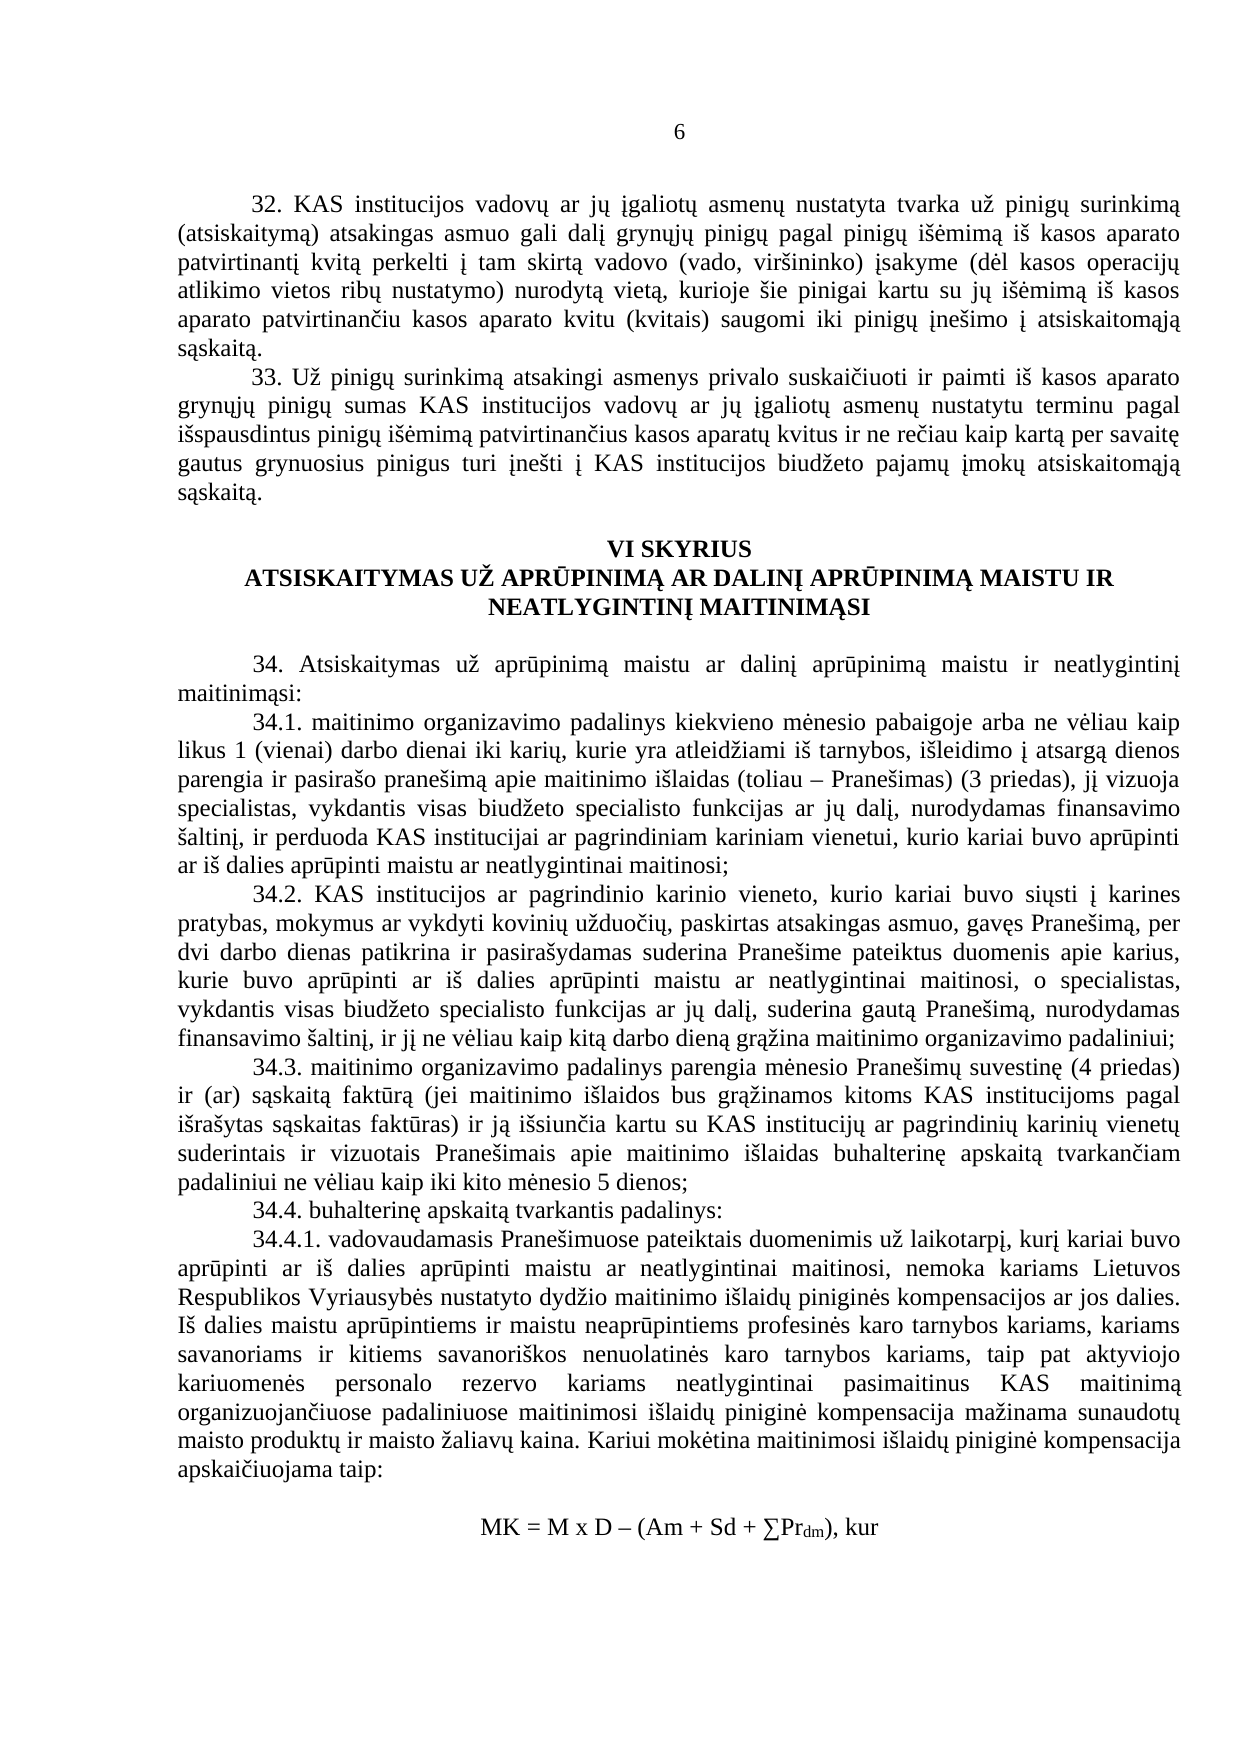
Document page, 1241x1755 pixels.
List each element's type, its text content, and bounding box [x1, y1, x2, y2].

text 32. KAS institucijos vadovų ar jų įgaliotų asmenų nustatyta tvarka už pinigų surinkimą (atsiskaitymą) atsakingas asmuo gali dalį grynųjų pinigų pagal pinigų išėmimą iš kasos aparato patvirtinantį kvitą perkelti į tam skirtą vadovo (vado, viršininko) įsakyme (dėl kasos operacijų atlikimo vietos ribų nustatymo) nurodytą vietą, kurioje šie pinigai kartu su jų išėmimą iš kasos aparato patvirtinančiu kasos aparato kvitu (kvitais) saugomi iki pinigų įnešimo į atsiskaitomąją sąskaitą. [177, 189, 1181, 362]
text VI SKYRIUS [177, 534, 1181, 563]
text ATSISKAITYMAS UŽ APRŪPINIMĄ AR DALINĮ APRŪPINIMĄ MAISTU IR NEATLYGINTINĮ MAITINIMĄSI [177, 563, 1181, 621]
text 34.3. maitinimo organizavimo padalinys parengia mėnesio Pranešimų suvestinę (4 priedas) ir (ar) sąskaitą faktūrą (jei maitinimo išlaidos bus grąžinamos kitoms KAS institucijoms pagal išrašytas sąskaitas faktūras) ir ją išsiunčia kartu su KAS institucijų ar pagrindinių karinių vienetų suderintais ir vizuotais Pranešimais apie maitinimo išlaidas buhalterinę apskaitą tvarkančiam padaliniui ne vėliau kaip iki kito mėnesio 5 dienos; [177, 1052, 1181, 1196]
text 34.1. maitinimo organizavimo padalinys kiekvieno mėnesio pabaigoje arba ne vėliau kaip likus 1 (vienai) darbo dienai iki karių, kurie yra atleidžiami iš tarnybos, išleidimo į atsargą dienos parengia ir pasirašo pranešimą apie maitinimo išlaidas (toliau – Pranešimas) (3 priedas), jį vizuoja specialistas, vykdantis visas biudžeto specialisto funkcijas ar jų dalį, nurodydamas finansavimo šaltinį, ir perduoda KAS institucijai ar pagrindiniam kariniam vienetui, kurio kariai buvo aprūpinti ar iš dalies aprūpinti maistu ar neatlygintinai maitinosi; [177, 707, 1181, 879]
text 34.2. KAS institucijos ar pagrindinio karinio vieneto, kurio kariai buvo siųsti į karines pratybas, mokymus ar vykdyti kovinių užduočių, paskirtas atsakingas asmuo, gavęs Pranešimą, per dvi darbo dienas patikrina ir pasirašydamas suderina Pranešime pateiktus duomenis apie karius, kurie buvo aprūpinti ar iš dalies aprūpinti maistu ar neatlygintinai maitinosi, o specialistas, vykdantis visas biudžeto specialisto funkcijas ar jų dalį, suderina gautą Pranešimą, nurodydamas finansavimo šaltinį, ir jį ne vėliau kaip kitą darbo dieną grąžina maitinimo organizavimo padaliniui; [177, 879, 1181, 1052]
text 34.4.1. vadovaudamasis Pranešimuose pateiktais duomenimis už laikotarpį, kurį kariai buvo aprūpinti ar iš dalies aprūpinti maistu ar neatlygintinai maitinosi, nemoka kariams Lietuvos Respublikos Vyriausybės nustatyto dydžio maitinimo išlaidų piniginės kompensacijos ar jos dalies. Iš dalies maistu aprūpintiems ir maistu neaprūpintiems profesinės karo tarnybos kariams, kariams savanoriams ir kitiems savanoriškos nenuolatinės karo tarnybos kariams, taip pat aktyviojo kariuomenės personalo rezervo kariams neatlygintinai pasimaitinus KAS maitinimą organizuojančiuose padaliniuose maitinimosi išlaidų piniginė kompensacija mažinama sunaudotų maisto produktų ir maisto žaliavų kaina. Kariui mokėtina maitinimosi išlaidų piniginė kompensacija apskaičiuojama taip: [177, 1224, 1181, 1483]
text 33. Už pinigų surinkimą atsakingi asmenys privalo suskaičiuoti ir paimti iš kasos aparato grynųjų pinigų sumas KAS institucijos vadovų ar jų įgaliotų asmenų nustatytu terminu pagal išspausdintus pinigų išėmimą patvirtinančius kasos aparatų kvitus ir ne rečiau kaip kartą per savaitę gautus grynuosius pinigus turi įnešti į KAS institucijos biudžeto pajamų įmokų atsiskaitomąją sąskaitą. [177, 362, 1181, 506]
text MK = M x D – (Am + Sd + ∑Prdm), kur [177, 1512, 1181, 1541]
text 34. Atsiskaitymas už aprūpinimą maistu ar dalinį aprūpinimą maistu ir neatlygintinį maitinimąsi: [177, 649, 1181, 707]
text 34.4. buhalterinę apskaitą tvarkantis padalinys: [177, 1196, 1181, 1224]
